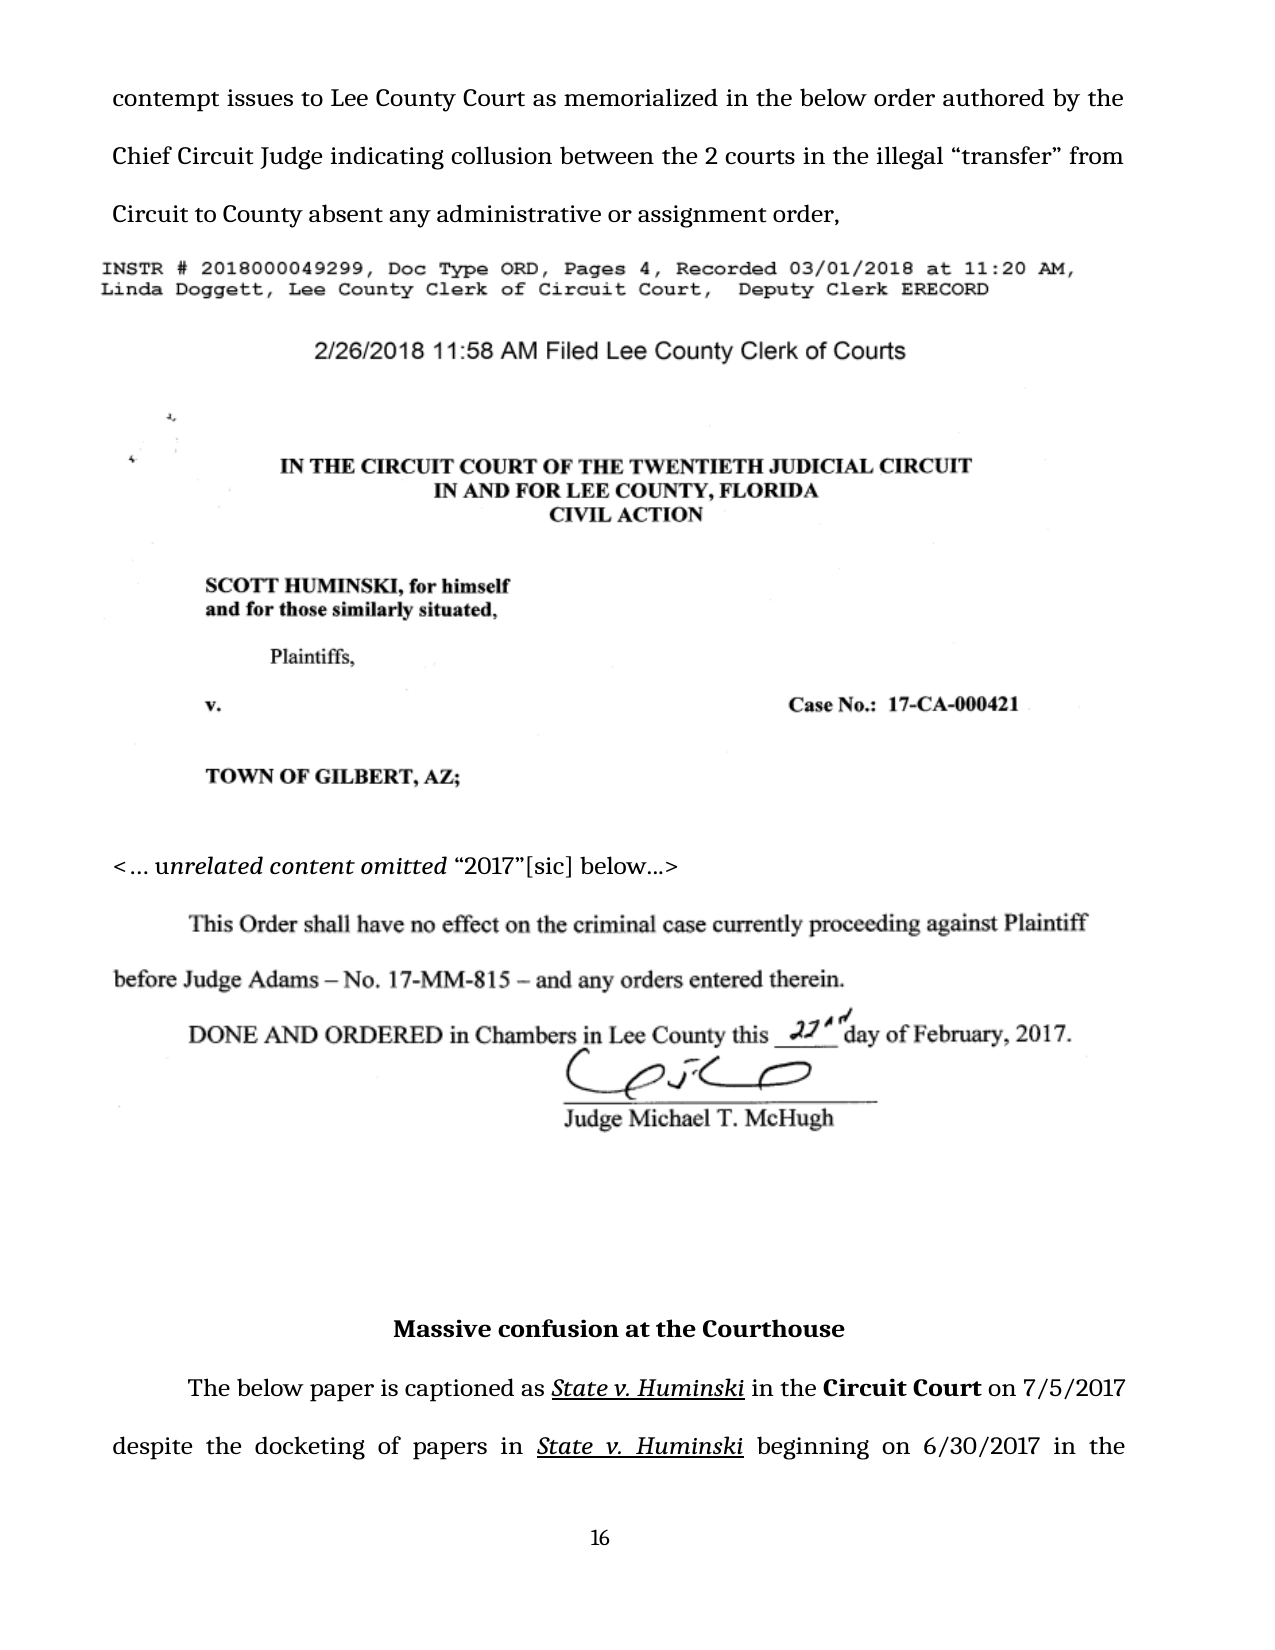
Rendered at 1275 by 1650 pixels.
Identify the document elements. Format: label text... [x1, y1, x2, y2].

text contempt issues to Lee County Court as memorialized in the below order authored by the Chief Circuit Judge indicating collusion between the 2 courts in the illegal “transfer” from Circuit to County absent any administrative or assignment order, [112, 83, 1126, 229]
picture [93, 258, 1107, 792]
text The below paper is captioned as State v. Huminski in the Circuit Court on 7/5/2017 despite the docketing of papers in State v. Huminski beginning on 6/30/2017 in the [112, 1374, 1126, 1461]
picture [100, 910, 1100, 1136]
text Massive confusion at the Courthouse [112, 1314, 1126, 1343]
text <… unrelated content omitted “2017”[sic] below...> [112, 259, 1126, 881]
